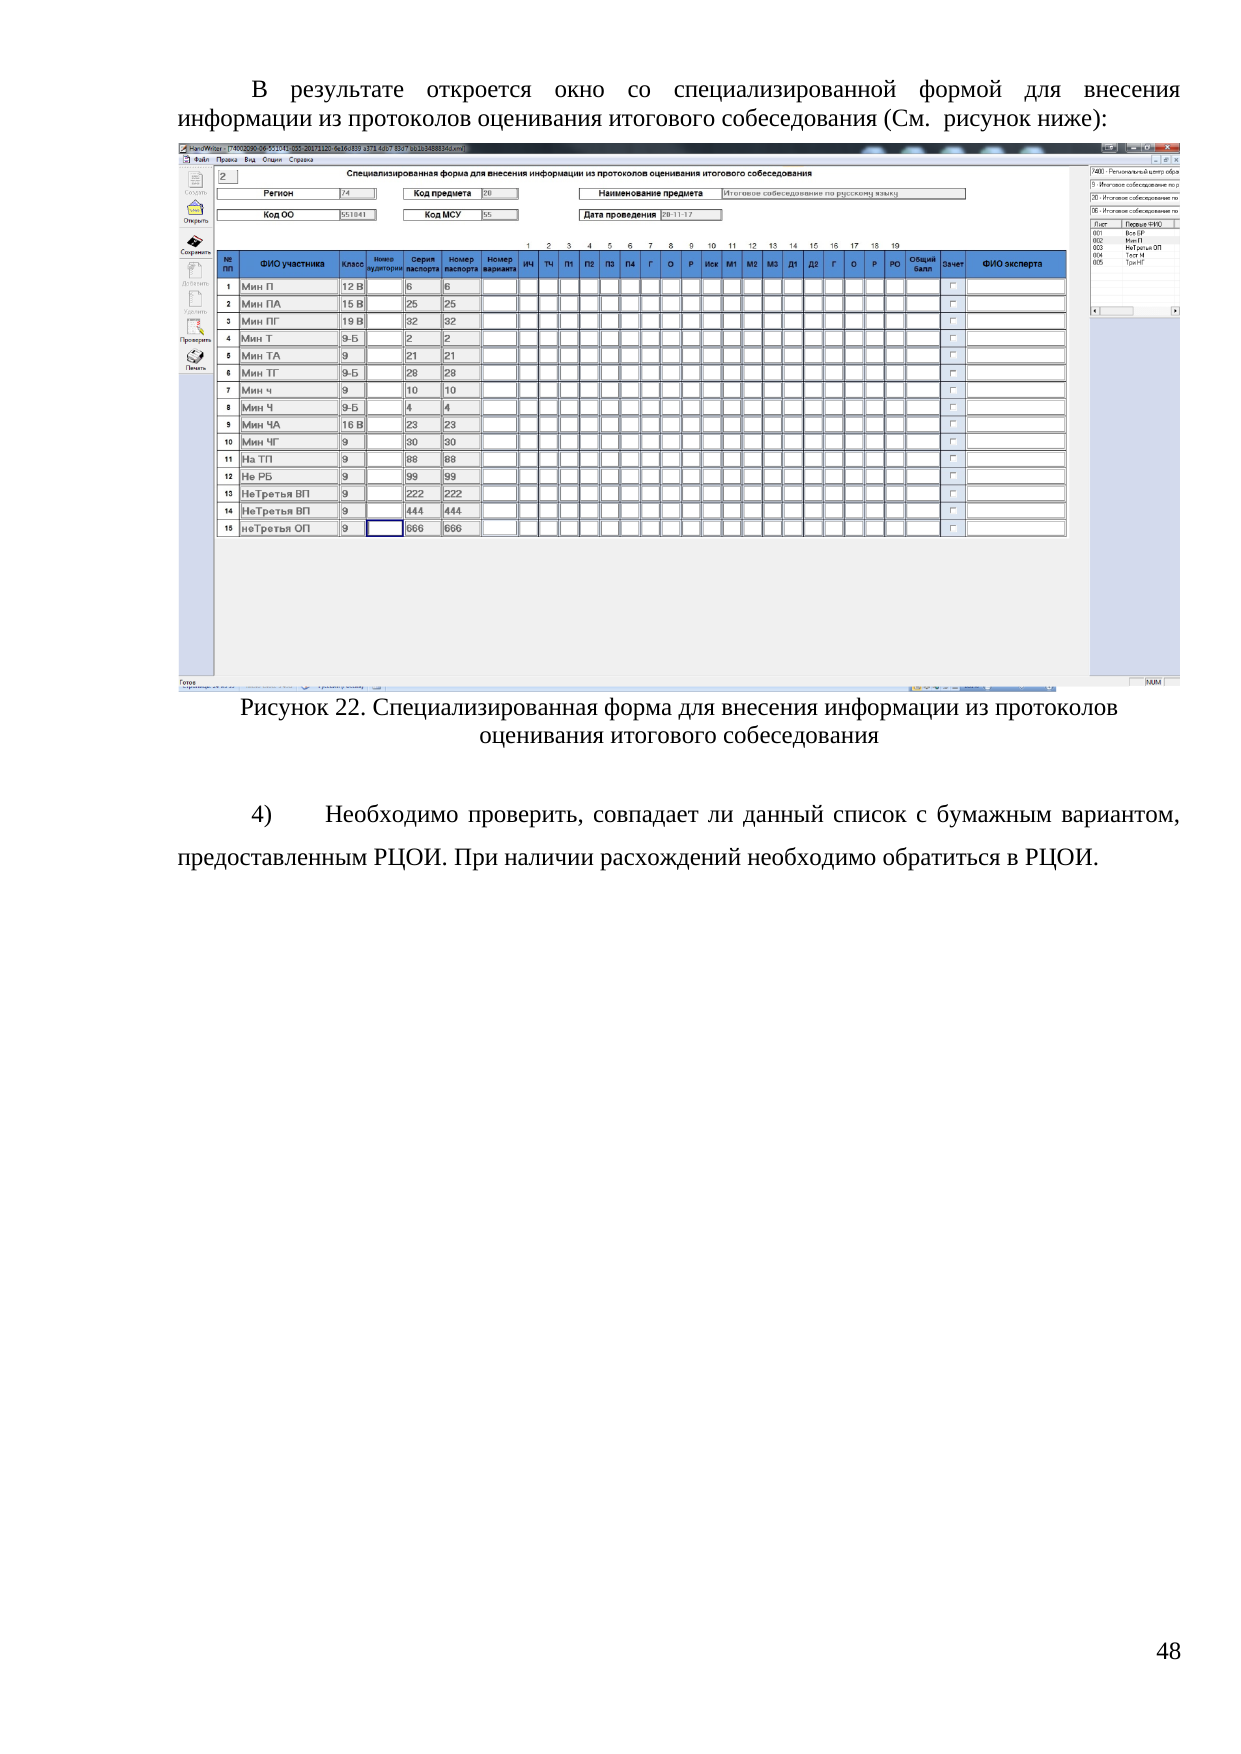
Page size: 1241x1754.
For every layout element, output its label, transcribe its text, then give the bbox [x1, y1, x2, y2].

text Рисунок 22. Специализированная форма для внесения информации из протоколов оценивания итогового собеседования [177, 692, 1181, 749]
list Необходимо проверить, совпадает ли данный список с бумажным вариантом, предоставленным РЦОИ. При наличии расхождений необходимо обратиться в РЦОИ. [177, 799, 1181, 871]
text В результате откроется окно со специализированной формой для внесения информации из протоколов оценивания итогового собеседования (См. рисунок ниже): [177, 74, 1181, 131]
